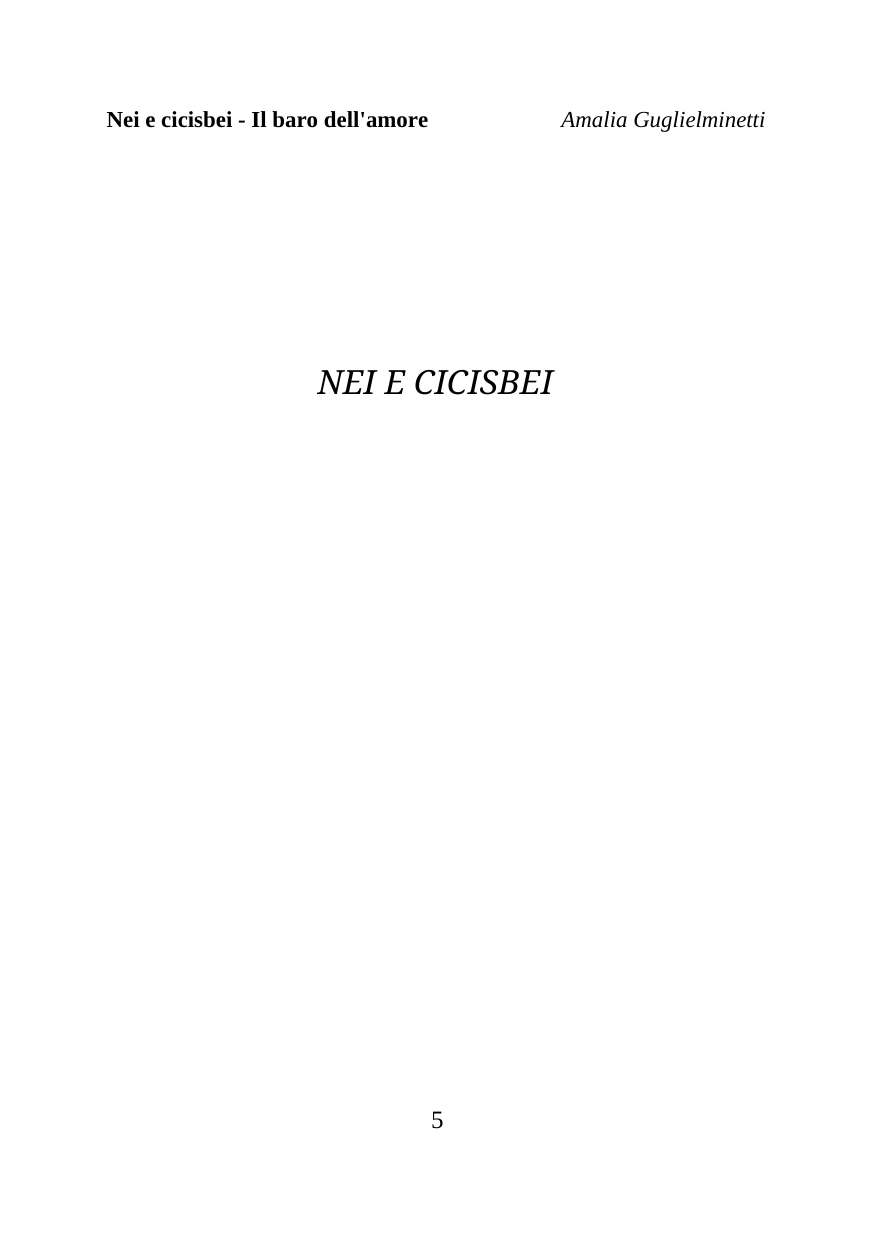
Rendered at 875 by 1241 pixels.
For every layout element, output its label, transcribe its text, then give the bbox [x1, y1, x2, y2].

subtitle NEI E CICISBEI [106, 359, 768, 404]
